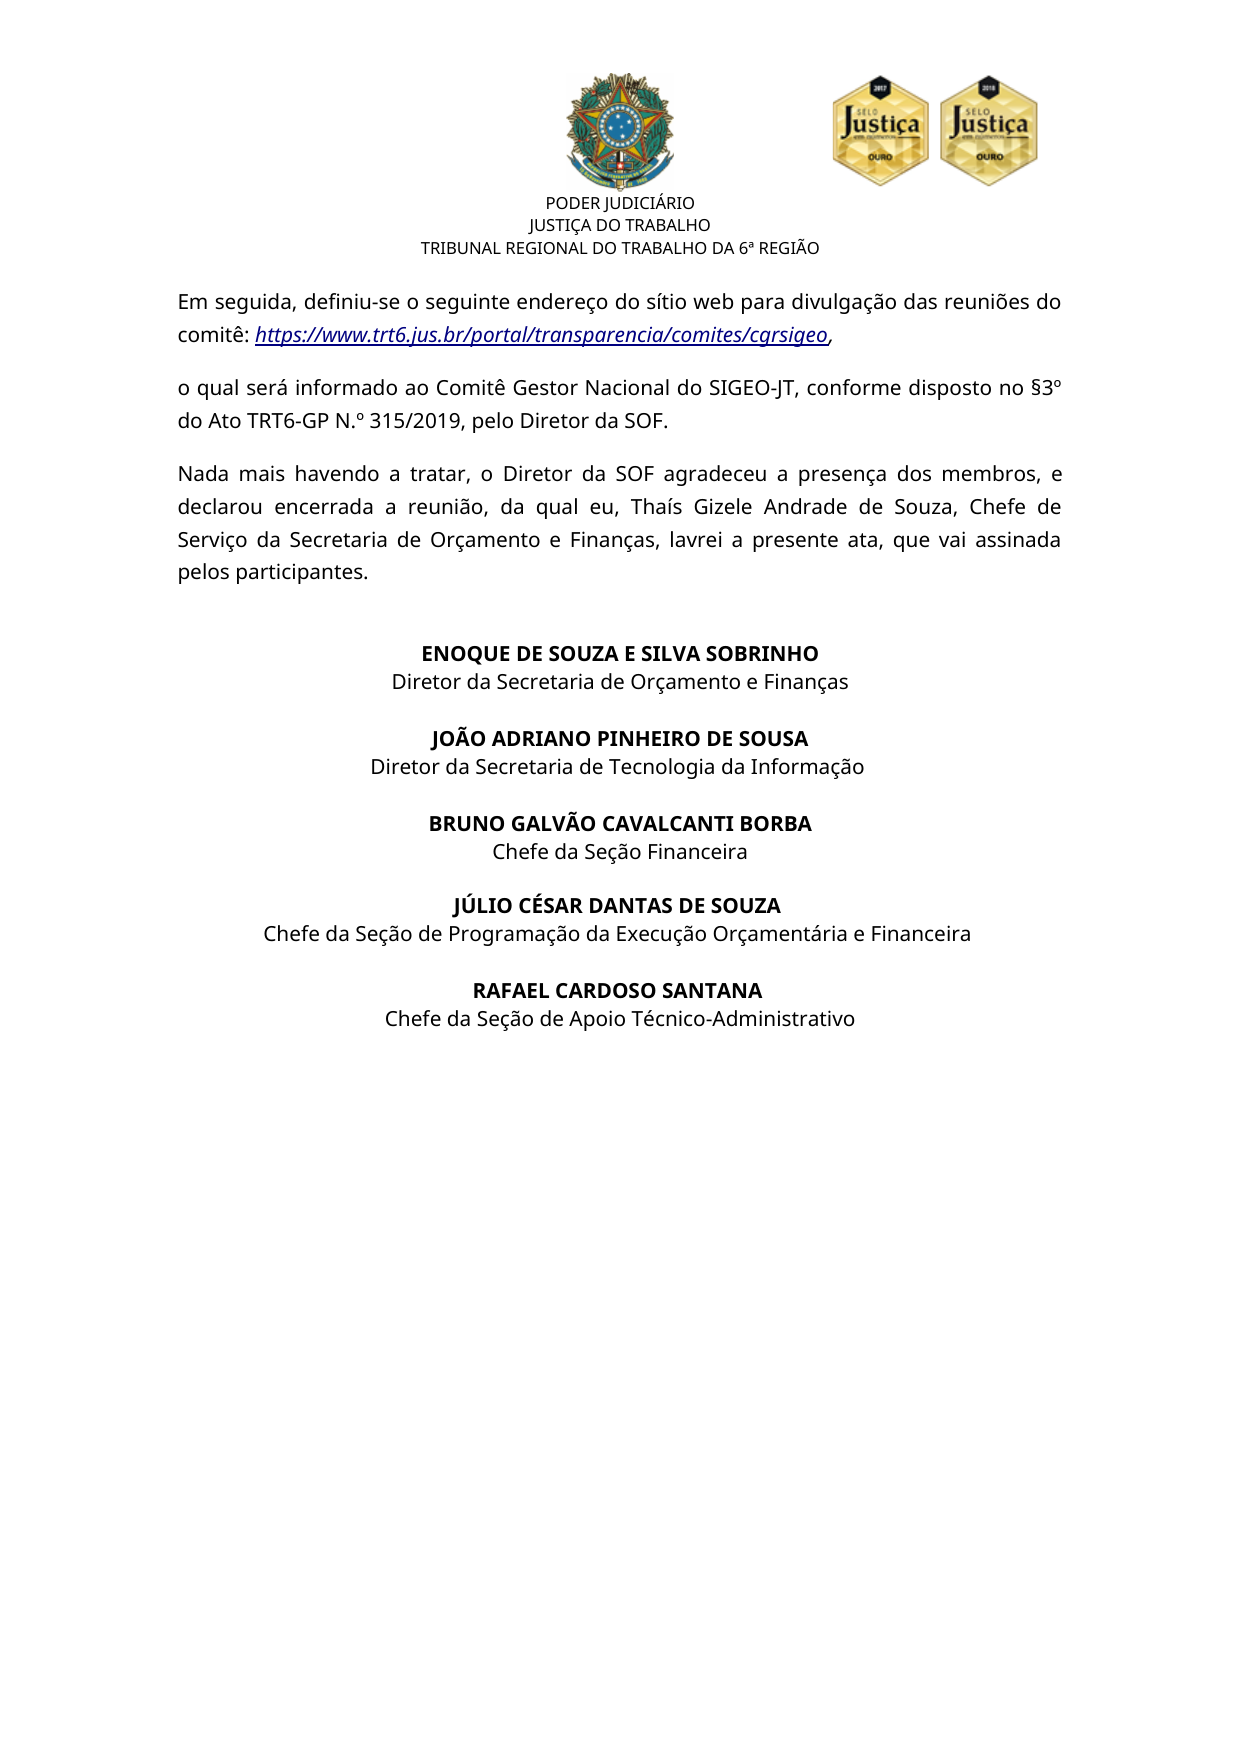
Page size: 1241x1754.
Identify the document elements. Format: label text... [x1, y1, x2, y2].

text Chefe da Seção Financeira [177, 837, 1063, 866]
list o qual será informado ao Comitê Gestor Nacional do SIGEO-JT, conforme disposto no §3º do Ato TRT6-GP N.º 315/2019, pelo Diretor da SOF. [177, 373, 1063, 434]
text JÚLIO CÉSAR DANTAS DE SOUZA [177, 891, 1063, 919]
text Diretor da Secretaria de Orçamento e Finanças [177, 667, 1063, 696]
text Chefe da Seção de Apoio Técnico-Administrativo [177, 1004, 1063, 1033]
picture [832, 73, 1055, 195]
text JOÃO ADRIANO PINHEIRO DE SOUSA [177, 724, 1063, 752]
text Diretor da Secretaria de Tecnologia da Informação [177, 752, 1063, 781]
text Chefe da Seção de Programação da Execução Orçamentária e Financeira [177, 919, 1063, 948]
text BRUNO GALVÃO CAVALCANTI BORBA [177, 809, 1063, 837]
text ENOQUE DE SOUZA E SILVA SOBRINHO [177, 639, 1063, 667]
picture [566, 73, 674, 192]
text RAFAEL CARDOSO SANTANA [177, 976, 1063, 1004]
text Nada mais havendo a tratar, o Diretor da SOF agradeceu a presença dos membros, e declarou encerrada a reunião, da qual eu, Thaís Gizele Andrade de Souza, Chefe de Serviço da Secretaria de Orçamento e Finanças, lavrei a presente ata, que vai assinada pelos participantes. [177, 459, 1063, 586]
list Em seguida, definiu-se o seguinte endereço do sítio web para divulgação das reuniões do comitê: https://www.trt6.jus.br/portal/transparencia/comites/cgrsigeo, [177, 287, 1063, 348]
